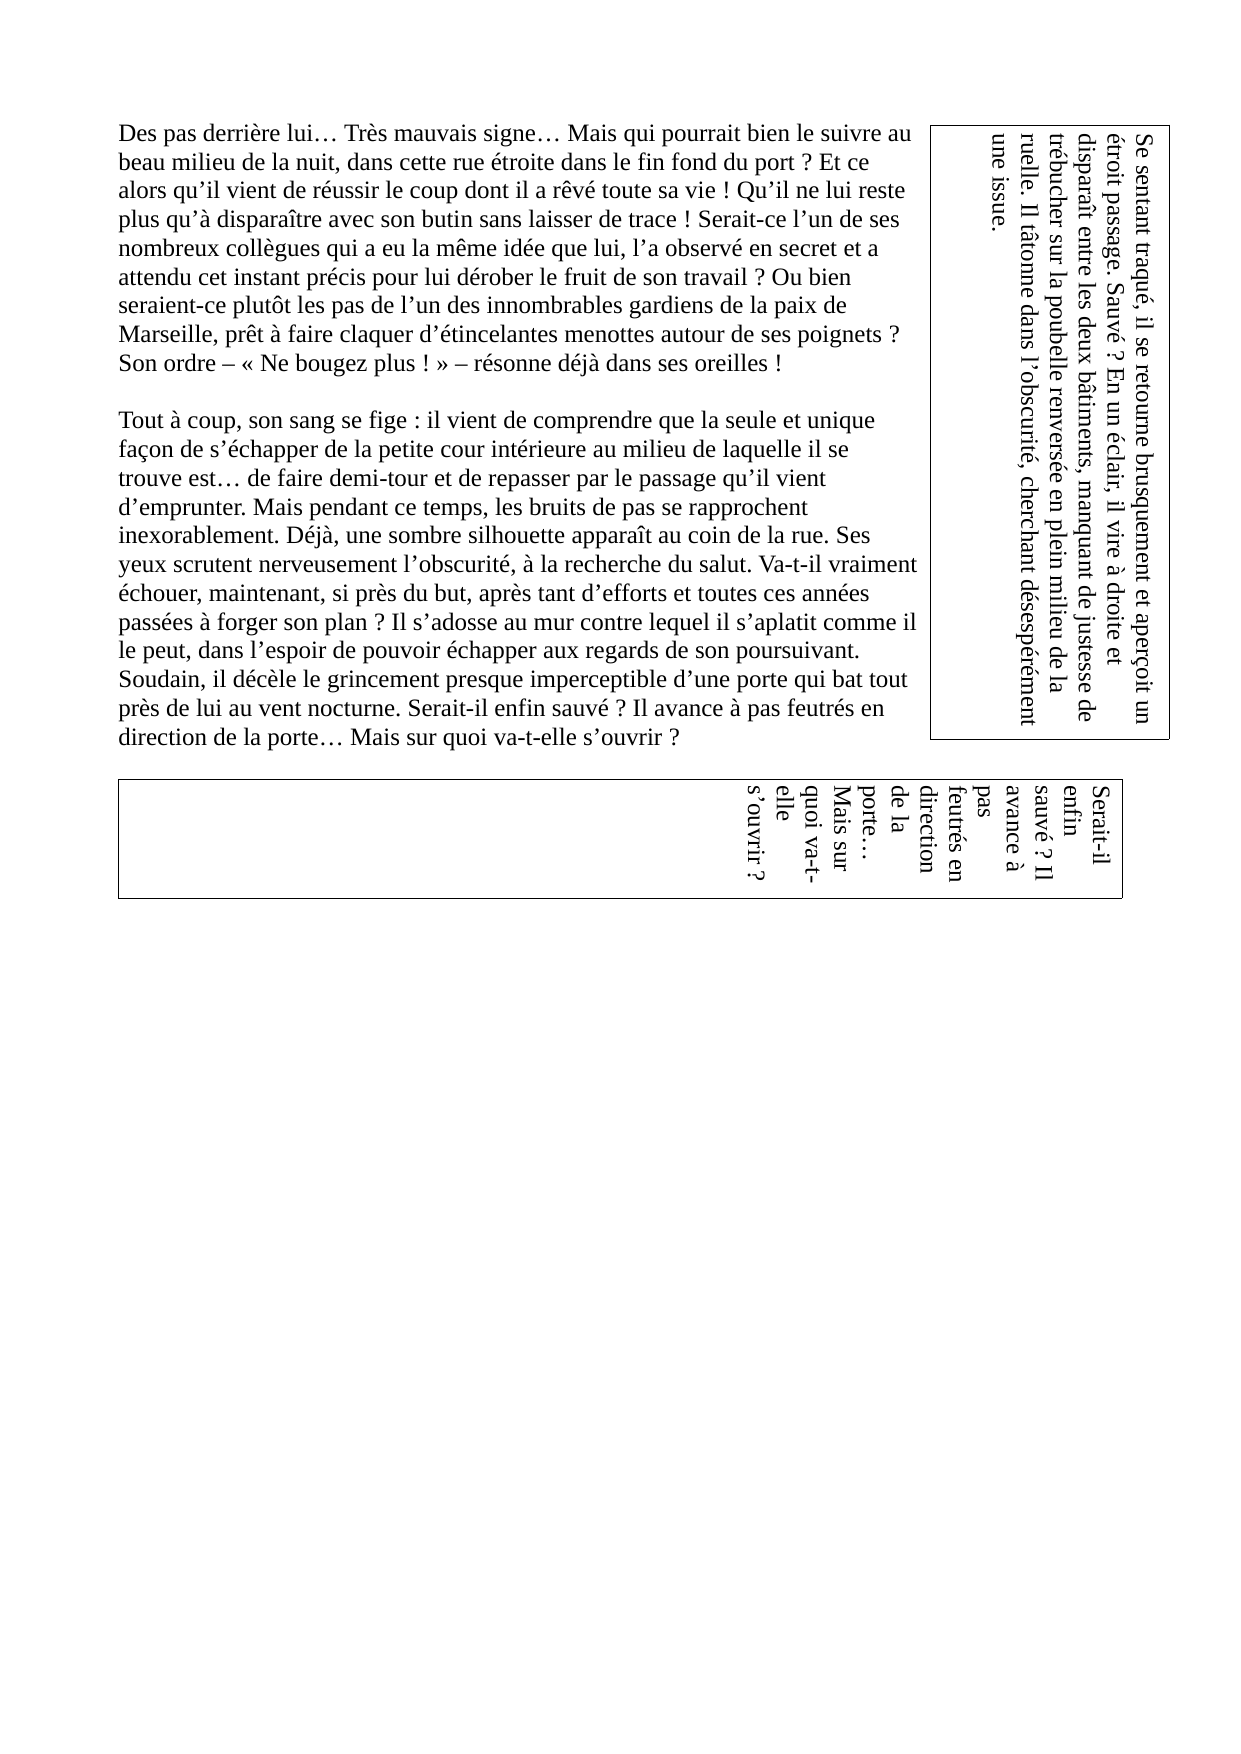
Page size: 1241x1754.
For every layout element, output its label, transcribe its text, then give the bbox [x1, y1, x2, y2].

text Tout à coup, son sang se fige : il vient de comprendre que la seule et unique façon de s’échapper de la petite cour intérieure au milieu de laquelle il se trouve est… de faire demi-tour et de repasser par le passage qu’il vient d’emprunter. Mais pendant ce temps, les bruits de pas se rapprochent inexorablement. Déjà, une sombre silhouette apparaît au coin de la rue. Ses yeux scrutent nerveusement l’obscurité, à la recherche du salut. Va-t-il vraiment échouer, maintenant, si près du but, après tant d’efforts et toutes ces années passées à forger son plan ? Il s’adosse au mur contre lequel il s’aplatit comme il le peut, dans l’espoir de pouvoir échapper aux regards de son poursuivant. Soudain, il décèle le grincement presque imperceptible d’une porte qui bat tout près de lui au vent nocturne. Serait-il enfin sauvé ? Il avance à pas feutrés en direction de la porte… Mais sur quoi va-t-elle s’ouvrir ? [118, 406, 1122, 751]
table_header Serait-il enfin sauvé ? Il avance à pas feutrés en direction de la porte… Mais sur quoi va-t-elle s’ouvrir ? [119, 780, 1122, 898]
text Des pas derrière lui… Très mauvais signe… Mais qui pourrait bien le suivre au beau milieu de la nuit, dans cette rue étroite dans le fin fond du port ? Et ce alors qu’il vient de réussir le coup dont il a rêvé toute sa vie ! Qu’il ne lui reste plus qu’à disparaître avec son butin sans laisser de trace ! Serait-ce l’un de ses nombreux collègues qui a eu la même idée que lui, l’a observé en secret et a attendu cet instant précis pour lui dérober le fruit de son travail ? Ou bien seraient-ce plutôt les pas de l’un des innombrables gardiens de la paix de Marseille, prêt à faire claquer d’étincelantes menottes autour de ses poignets ? Son ordre – « Ne bougez plus ! » – résonne déjà dans ses oreilles ! [118, 118, 1169, 377]
text Des pas derrière lui… Très mauvais signe… Mais qui pourrait bien le suivre au beau milieu de la nuit, dans cette rue étroite dans le fin fond du port ? Et ce alors qu’il vient de réussir le coup dont il a rêvé toute sa vie ! Qu’il ne lui reste plus qu’à disparaître avec son butin sans laisser de trace ! Serait-ce l’un de ses nombreux collègues qui a eu la même idée que lui, l’a observé en secret et a attendu cet instant précis pour lui dérober le fruit de son travail ? Ou bien seraient-ce plutôt les pas de l’un des innombrables gardiens de la paix de Marseille, prêt à faire claquer d’étincelantes menottes autour de ses poignets ? Son ordre – « Ne bougez plus ! » – résonne déjà dans ses oreilles ! [931, 126, 1169, 739]
text Se sentant traqué, il se retourne brusquement et aperçoit un étroit passage. Sauvé ? En un éclair, il vire à droite et disparaît entre les deux bâtiments, manquant de justesse de trébucher sur la poubelle renversée en plein milieu de la ruelle. Il tâtonne dans l’obscurité, cherchant désespérément une issue. [987, 133, 1160, 730]
